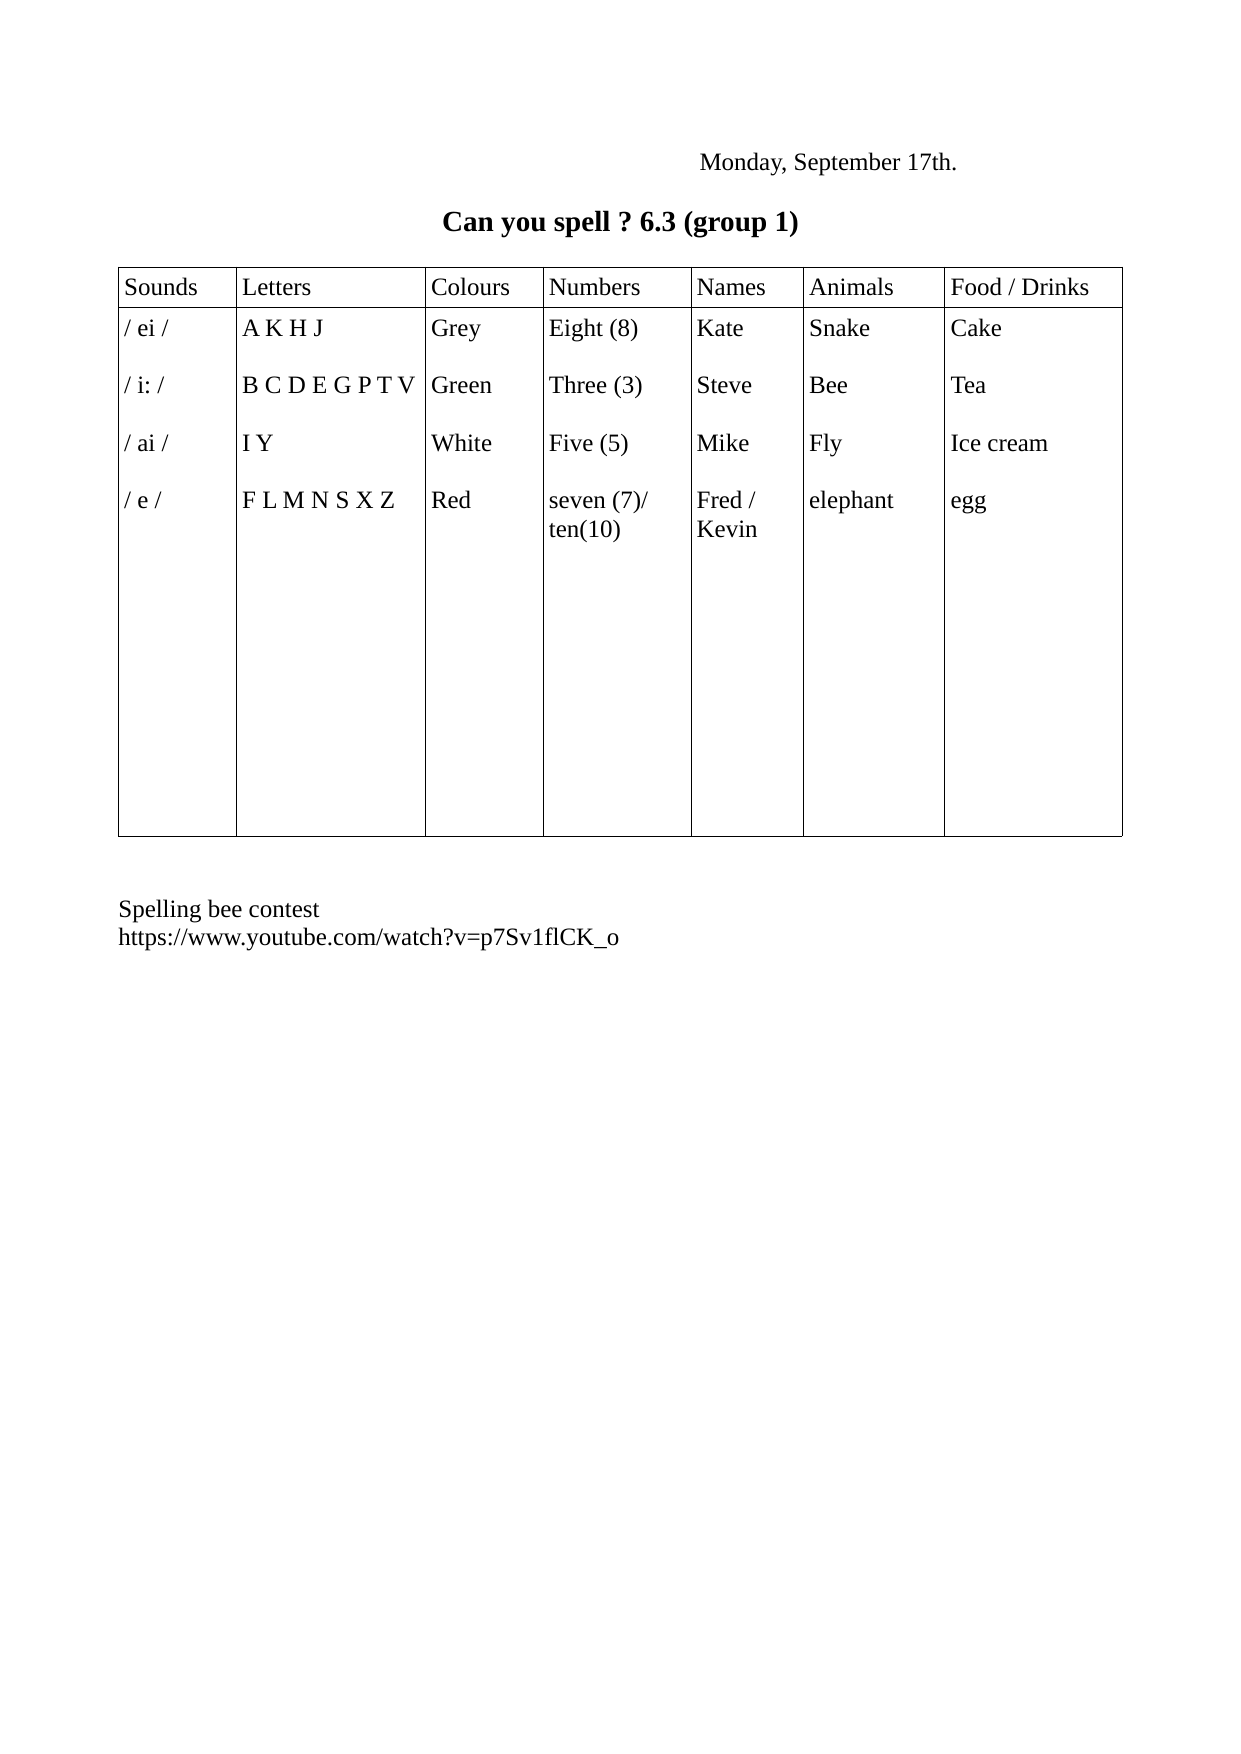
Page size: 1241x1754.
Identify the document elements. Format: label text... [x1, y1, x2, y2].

table_cell A K H J B C D E G P T V I Y F L M N S X Z [237, 308, 425, 836]
table_header Sounds [119, 268, 236, 307]
table_header Food / Drinks [945, 268, 1122, 307]
table_header Colours [426, 268, 543, 307]
text Can you spell ? 6.3 (group 1) [118, 204, 1122, 238]
table_cell Snake Bee Fly elephant [804, 308, 944, 836]
table_cell Eight (8) Three (3) Five (5) seven (7)/ ten(10) [544, 308, 691, 836]
table_header Names [692, 268, 803, 307]
table_header Letters [237, 268, 425, 307]
table_header Numbers [544, 268, 691, 307]
table_header Animals [804, 268, 944, 307]
text Monday, September 17th. [118, 147, 1122, 176]
table_cell / ei / / i: / / ai / / e / [119, 308, 236, 836]
text https://www.youtube.com/watch?v=p7Sv1flCK_o [118, 922, 1122, 951]
text Spelling bee contest [118, 894, 1122, 922]
table_cell Grey Green White Red [426, 308, 543, 836]
table_cell Cake Tea Ice cream egg [945, 308, 1122, 836]
table_cell Kate Steve Mike Fred / Kevin [692, 308, 803, 836]
